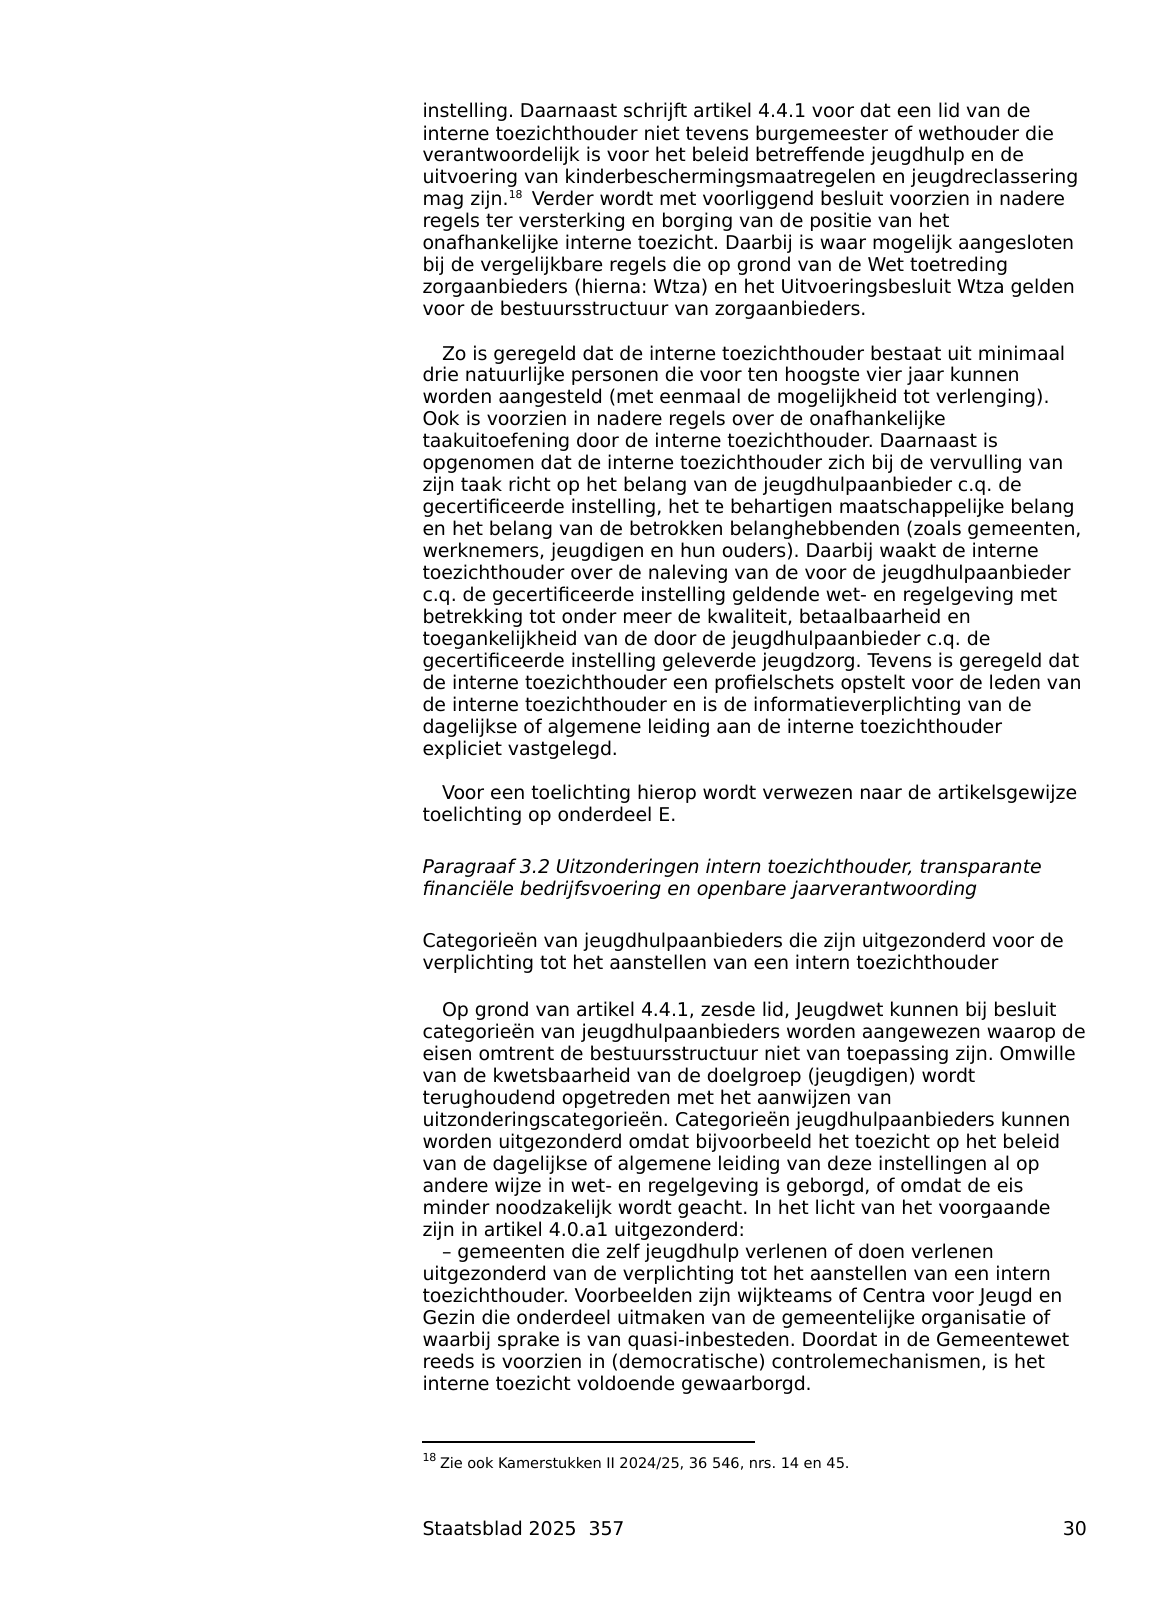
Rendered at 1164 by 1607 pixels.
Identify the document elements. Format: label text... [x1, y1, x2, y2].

text Voor een toelichting hierop wordt verwezen naar de artikelsgewijze toelichting op onderdeel E. [422, 782, 1087, 826]
text – gemeenten die zelf jeugdhulp verlenen of doen verlenen uitgezonderd van de verplichting tot het aanstellen van een intern toezichthouder. Voorbeelden zijn wijkteams of Centra voor Jeugd en Gezin die onderdeel uitmaken van de gemeentelijke organisatie of waarbij sprake is van quasi-inbesteden. Doordat in de Gemeentewet reeds is voorzien in (democratische) controlemechanismen, is het interne toezicht voldoende gewaarborgd. [422, 1241, 1087, 1395]
subtitle Categorieën van jeugdhulpaanbieders die zijn uitgezonderd voor de verplichting tot het aanstellen van een intern toezichthouder [422, 930, 1087, 974]
subtitle Paragraaf 3.2 Uitzonderingen intern toezichthouder, transparante financiële bedrijfsvoering en openbare jaarverantwoording [422, 856, 1087, 900]
text Zo is geregeld dat de interne toezichthouder bestaat uit minimaal drie natuurlijke personen die voor ten hoogste vier jaar kunnen worden aangesteld (met eenmaal de mogelijkheid tot verlenging). Ook is voorzien in nadere regels over de onafhankelijke taakuitoefening door de interne toezichthouder. Daarnaast is opgenomen dat de interne toezichthouder zich bij de vervulling van zijn taak richt op het belang van de jeugdhulpaanbieder c.q. de gecertificeerde instelling, het te behartigen maatschappelijke belang en het belang van de betrokken belanghebbenden (zoals gemeenten, werknemers, jeugdigen en hun ouders). Daarbij waakt de interne toezichthouder over de naleving van de voor de jeugdhulpaanbieder c.q. de gecertificeerde instelling geldende wet- en regelgeving met betrekking tot onder meer de kwaliteit, betaalbaarheid en toegankelijkheid van de door de jeugdhulpaanbieder c.q. de gecertificeerde instelling geleverde jeugdzorg. Tevens is geregeld dat de interne toezichthouder een profielschets opstelt voor de leden van de interne toezichthouder en is de informatieverplichting van de dagelijkse of algemene leiding aan de interne toezichthouder expliciet vastgelegd. [422, 342, 1087, 760]
text Zie ook Kamerstukken II 2024/25, 36 546, nrs. 14 en 45. [422, 1451, 1087, 1473]
text Op grond van artikel 4.4.1, zesde lid, Jeugdwet kunnen bij besluit categorieën van jeugdhulpaanbieders worden aangewezen waarop de eisen omtrent de bestuursstructuur niet van toepassing zijn. Omwille van de kwetsbaarheid van de doelgroep (jeugdigen) wordt terughoudend opgetreden met het aanwijzen van uitzonderingscategorieën. Categorieën jeugdhulpaanbieders kunnen worden uitgezonderd omdat bijvoorbeeld het toezicht op het beleid van de dagelijkse of algemene leiding van deze instellingen al op andere wijze in wet- en regelgeving is geborgd, of omdat de eis minder noodzakelijk wordt geacht. In het licht van het voorgaande zijn in artikel 4.0.a1 uitgezonderd: [422, 999, 1087, 1241]
text instelling. Daarnaast schrijft artikel 4.4.1 voor dat een lid van de interne toezichthouder niet tevens burgemeester of wethouder die verantwoordelijk is voor het beleid betreffende jeugdhulp en de uitvoering van kinderbeschermingsmaatregelen en jeugdreclassering mag zijn. Verder wordt met voorliggend besluit voorzien in nadere regels ter versterking en borging van de positie van het onafhankelijke interne toezicht. Daarbij is waar mogelijk aangesloten bij de vergelijkbare regels die op grond van de Wet toetreding zorgaanbieders (hierna: Wtza) en het Uitvoeringsbesluit Wtza gelden voor de bestuursstructuur van zorgaanbieders. [422, 100, 1087, 320]
